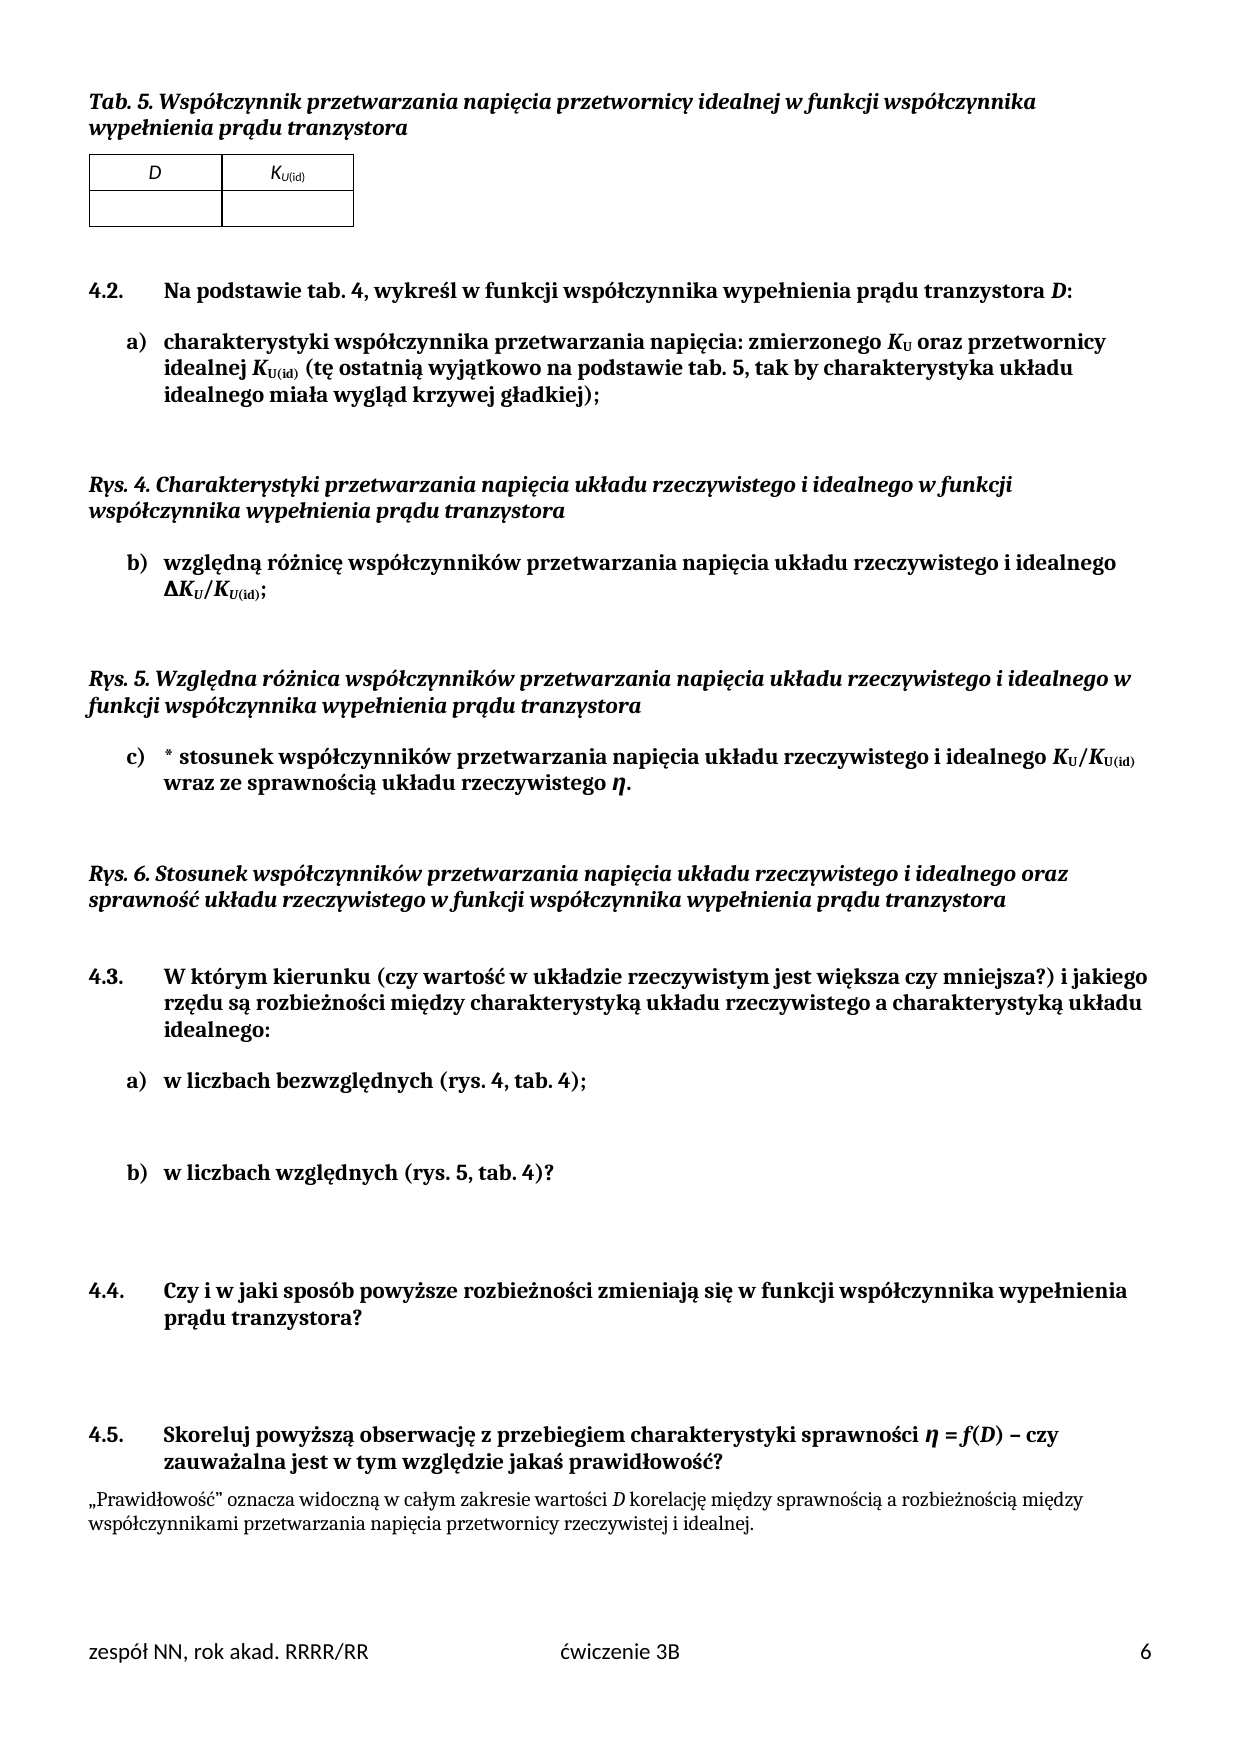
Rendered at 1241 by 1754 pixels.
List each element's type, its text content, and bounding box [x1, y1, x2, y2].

subtitle Na podstawie tab. 4, wykreśl w funkcji współczynnika wypełnienia prądu tranzystora D: [88, 277, 1152, 304]
subtitle * stosunek współczynników przetwarzania napięcia układu rzeczywistego i idealnego KU/KU(id) wraz ze sprawnością układu rzeczywistego η. [126, 744, 1152, 797]
subtitle charakterystyki współczynnika przetwarzania napięcia: zmierzonego KU oraz przetwornicy idealnej KU(id) (tę ostatnią wyjątkowo na podstawie tab. 5, tak by charakterystyka układu idealnego miała wygląd krzywej gładkiej); [126, 329, 1152, 408]
text Rys. 6. Stosunek współczynników przetwarzania napięcia układu rzeczywistego i idealnego oraz sprawność układu rzeczywistego w funkcji współczynnika wypełnienia prądu tranzystora [88, 860, 1152, 913]
text Rys. 5. Względna różnica współczynników przetwarzania napięcia układu rzeczywistego i idealnego w funkcji współczynnika wypełnienia prądu tranzystora [88, 666, 1152, 719]
text „Prawidłowość” oznacza widoczną w całym zakresie wartości D korelację między sprawnością a rozbieżnością między współczynnikami przetwarzania napięcia przetwornicy rzeczywistej i idealnej. [88, 1487, 1152, 1535]
subtitle Czy i w jaki sposób powyższe rozbieżności zmieniają się w funkcji współczynnika wypełnienia prądu tranzystora? [88, 1278, 1152, 1331]
subtitle w liczbach względnych (rys. 5, tab. 4)? [126, 1160, 1152, 1186]
table_cell [223, 191, 353, 226]
text Rys. 4. Charakterystyki przetwarzania napięcia układu rzeczywistego i idealnego w funkcji współczynnika wypełnienia prądu tranzystora [88, 472, 1152, 524]
subtitle względną różnicę współczynników przetwarzania napięcia układu rzeczywistego i idealnego ∆KU/KU(id); [126, 549, 1152, 602]
subtitle w liczbach bezwzględnych (rys. 4, tab. 4); [126, 1067, 1152, 1094]
subtitle Skoreluj powyższą obserwację z przebiegiem charakterystyki sprawności η = f(D) – czy zauważalna jest w tym względzie jakaś prawidłowość? [88, 1422, 1152, 1475]
table_header D [90, 155, 221, 190]
table_header KU(id) [223, 155, 353, 190]
table_cell [90, 191, 221, 226]
text Tab. 5. Współczynnik przetwarzania napięcia przetwornicy idealnej w funkcji współczynnika wypełnienia prądu tranzystora [88, 88, 1152, 141]
subtitle W którym kierunku (czy wartość w układzie rzeczywistym jest większa czy mniejsza?) i jakiego rzędu są rozbieżności między charakterystyką układu rzeczywistego a charakterystyką układu idealnego: [88, 963, 1152, 1043]
